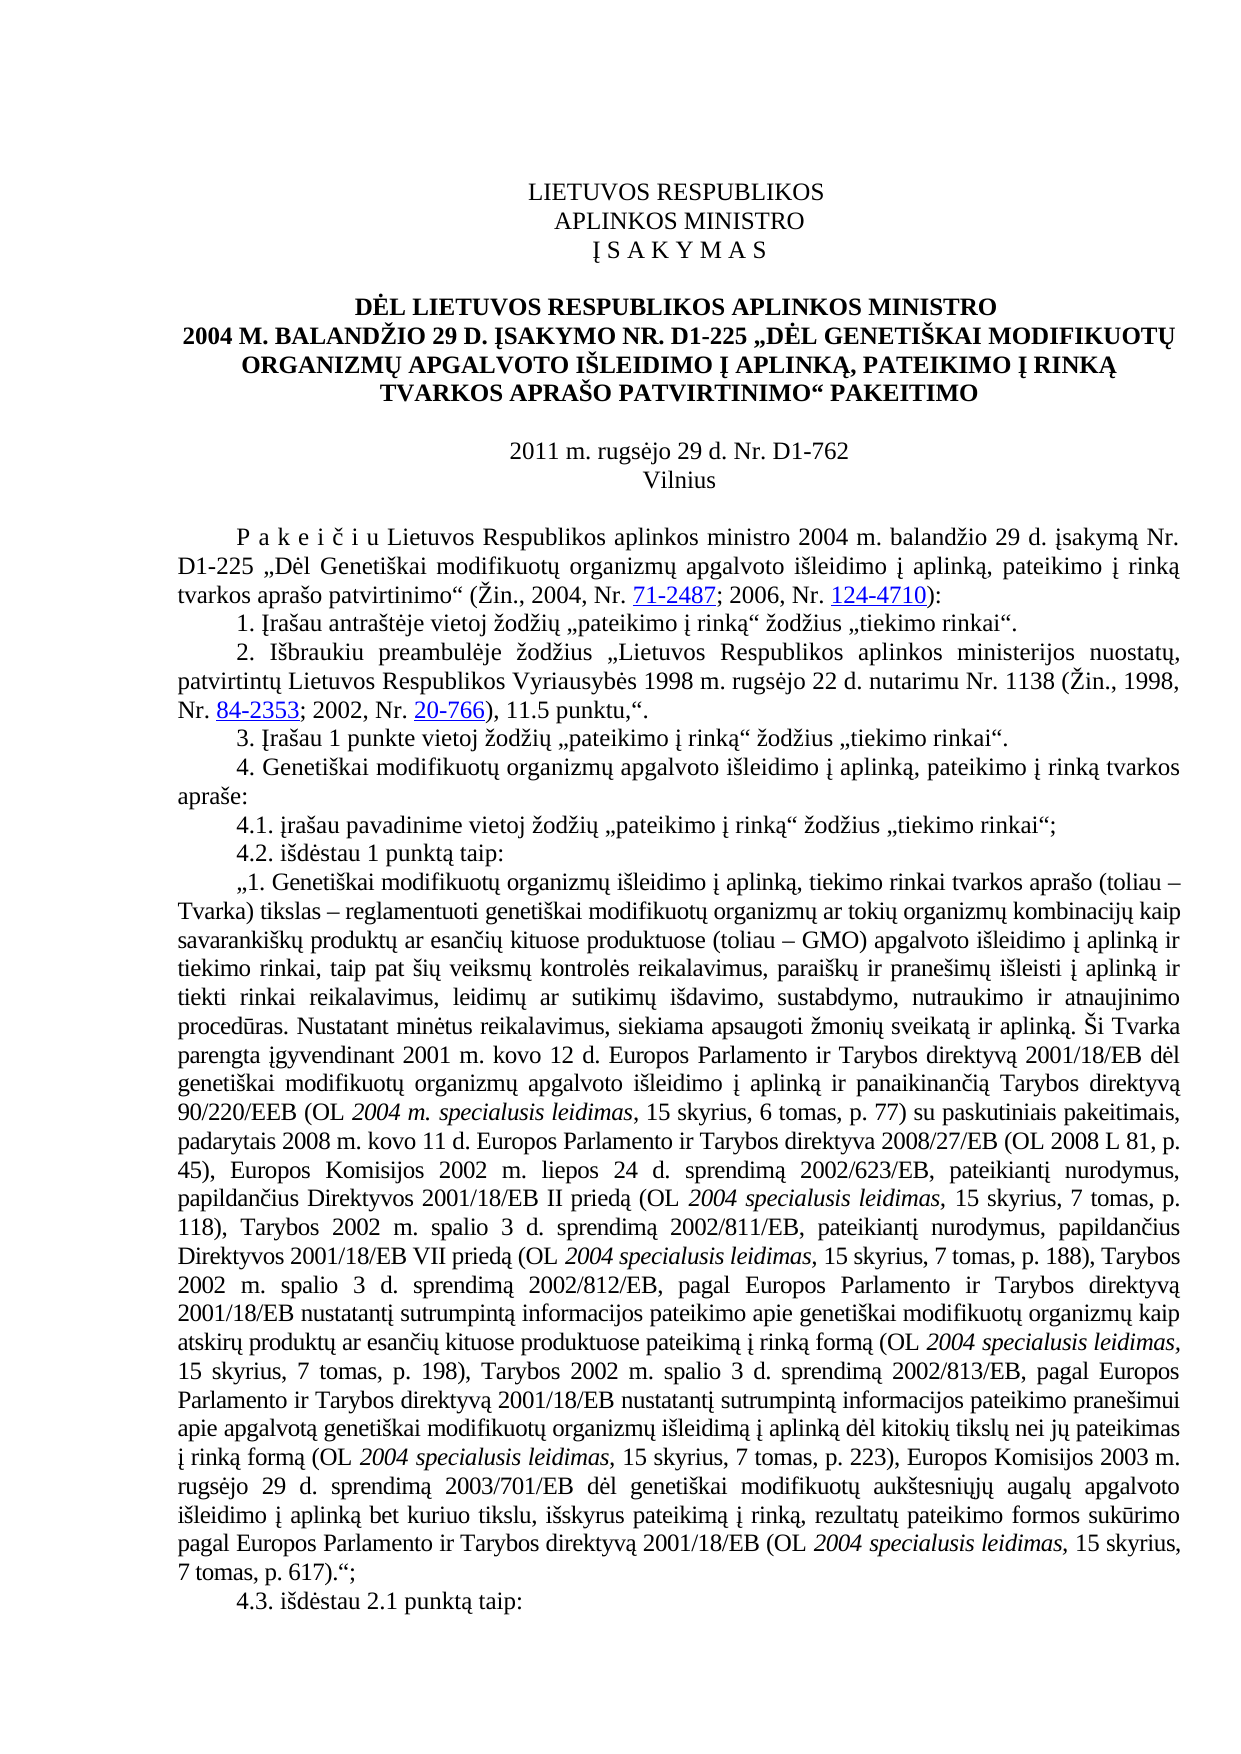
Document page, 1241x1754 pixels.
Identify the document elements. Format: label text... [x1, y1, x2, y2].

text „1. Genetiškai modifikuotų organizmų išleidimo į aplinką, tiekimo rinkai tvarkos aprašo (toliau – Tvarka) tikslas – reglamentuoti genetiškai modifikuotų organizmų ar tokių organizmų kombinacijų kaip savarankiškų produktų ar esančių kituose produktuose (toliau – GMO) apgalvoto išleidimo į aplinką ir tiekimo rinkai, taip pat šių veiksmų kontrolės reikalavimus, paraiškų ir pranešimų išleisti į aplinką ir tiekti rinkai reikalavimus, leidimų ar sutikimų išdavimo, sustabdymo, nutraukimo ir atnaujinimo procedūras. Nustatant minėtus reikalavimus, siekiama apsaugoti žmonių sveikatą ir aplinką. Ši Tvarka parengta įgyvendinant 2001 m. kovo 12 d. Europos Parlamento ir Tarybos direktyvą 2001/18/EB dėl genetiškai modifikuotų organizmų apgalvoto išleidimo į aplinką ir panaikinančią Tarybos direktyvą 90/220/EEB (OL 2004 m. specialusis leidimas, 15 skyrius, 6 tomas, p. 77) su paskutiniais pakeitimais, padarytais 2008 m. kovo 11 d. Europos Parlamento ir Tarybos direktyva 2008/27/EB (OL 2008 L 81, p. 45), Europos Komisijos 2002 m. liepos 24 d. sprendimą 2002/623/EB, pateikiantį nurodymus, papildančius Direktyvos 2001/18/EB II priedą (OL 2004 specialusis leidimas, 15 skyrius, 7 tomas, p. 118), Tarybos 2002 m. spalio 3 d. sprendimą 2002/811/EB, pateikiantį nurodymus, papildančius Direktyvos 2001/18/EB VII priedą (OL 2004 specialusis leidimas, 15 skyrius, 7 tomas, p. 188), Tarybos 2002 m. spalio 3 d. sprendimą 2002/812/EB, pagal Europos Parlamento ir Tarybos direktyvą 2001/18/EB nustatantį sutrumpintą informacijos pateikimo apie genetiškai modifikuotų organizmų kaip atskirų produktų ar esančių kituose produktuose pateikimą į rinką formą (OL 2004 specialusis leidimas, 15 skyrius, 7 tomas, p. 198), Tarybos 2002 m. spalio 3 d. sprendimą 2002/813/EB, pagal Europos Parlamento ir Tarybos direktyvą 2001/18/EB nustatantį sutrumpintą informacijos pateikimo pranešimui apie apgalvotą genetiškai modifikuotų organizmų išleidimą į aplinką dėl kitokių tikslų nei jų pateikimas į rinką formą (OL 2004 specialusis leidimas, 15 skyrius, 7 tomas, p. 223), Europos Komisijos 2003 m. rugsėjo 29 d. sprendimą 2003/701/EB dėl genetiškai modifikuotų aukštesniųjų augalų apgalvoto išleidimo į aplinką bet kuriuo tikslu, išskyrus pateikimą į rinką, rezultatų pateikimo formos sukūrimo pagal Europos Parlamento ir Tarybos direktyvą 2001/18/EB (OL 2004 specialusis leidimas, 15 skyrius, 7 tomas, p. 617).“; [177, 867, 1181, 1586]
text LIETUVOS RESPUBLIKOS [177, 177, 1181, 206]
text 3. Įrašau 1 punkte vietoj žodžių „pateikimo į rinką“ žodžius „tiekimo rinkai“. [177, 723, 1181, 752]
text P a k e i č i u Lietuvos Respublikos aplinkos ministro 2004 m. balandžio 29 d. įsakymą Nr. D1-225 „Dėl Genetiškai modifikuotų organizmų apgalvoto išleidimo į aplinką, pateikimo į rinką tvarkos aprašo patvirtinimo“ (Žin., 2004, Nr. 71-2487; 2006, Nr. 124-4710): [177, 522, 1181, 608]
text 2011 m. rugsėjo 29 d. Nr. D1-762 [177, 436, 1181, 465]
text DĖL LIETUVOS RESPUBLIKOS APLINKOS MINISTRO 2004 m. BALANDŽIO 29 d. ĮSAKYMO Nr. D1-225 „DĖL GENETIŠKAI MODIFIKUOTŲ ORGANIZMŲ APGALVOTO IŠLEIDIMO Į APLINKĄ, PATEIKIMO Į RINKĄ TVARKOS APRAŠO PATVIRTINIMO“ PAKEITIMO [177, 292, 1181, 407]
text 1. Įrašau antraštėje vietoj žodžių „pateikimo į rinką“ žodžius „tiekimo rinkai“. [177, 608, 1181, 637]
text 4.3. išdėstau 2.1 punktą taip: [177, 1586, 1181, 1615]
text 4.1. įrašau pavadinime vietoj žodžių „pateikimo į rinką“ žodžius „tiekimo rinkai“; [177, 810, 1181, 838]
text Vilnius [177, 465, 1181, 493]
text 2. Išbraukiu preambulėje žodžius „Lietuvos Respublikos aplinkos ministerijos nuostatų, patvirtintų Lietuvos Respublikos Vyriausybės 1998 m. rugsėjo 22 d. nutarimu Nr. 1138 (Žin., 1998, Nr. 84-2353; 2002, Nr. 20-766), 11.5 punktu,“. [177, 637, 1181, 723]
text Į S A K Y M A S [177, 235, 1181, 263]
text 4. Genetiškai modifikuotų organizmų apgalvoto išleidimo į aplinką, pateikimo į rinką tvarkos apraše: [177, 752, 1181, 810]
text 4.2. išdėstau 1 punktą taip: [177, 838, 1181, 867]
text APLINKOS MINISTRO [177, 206, 1181, 235]
